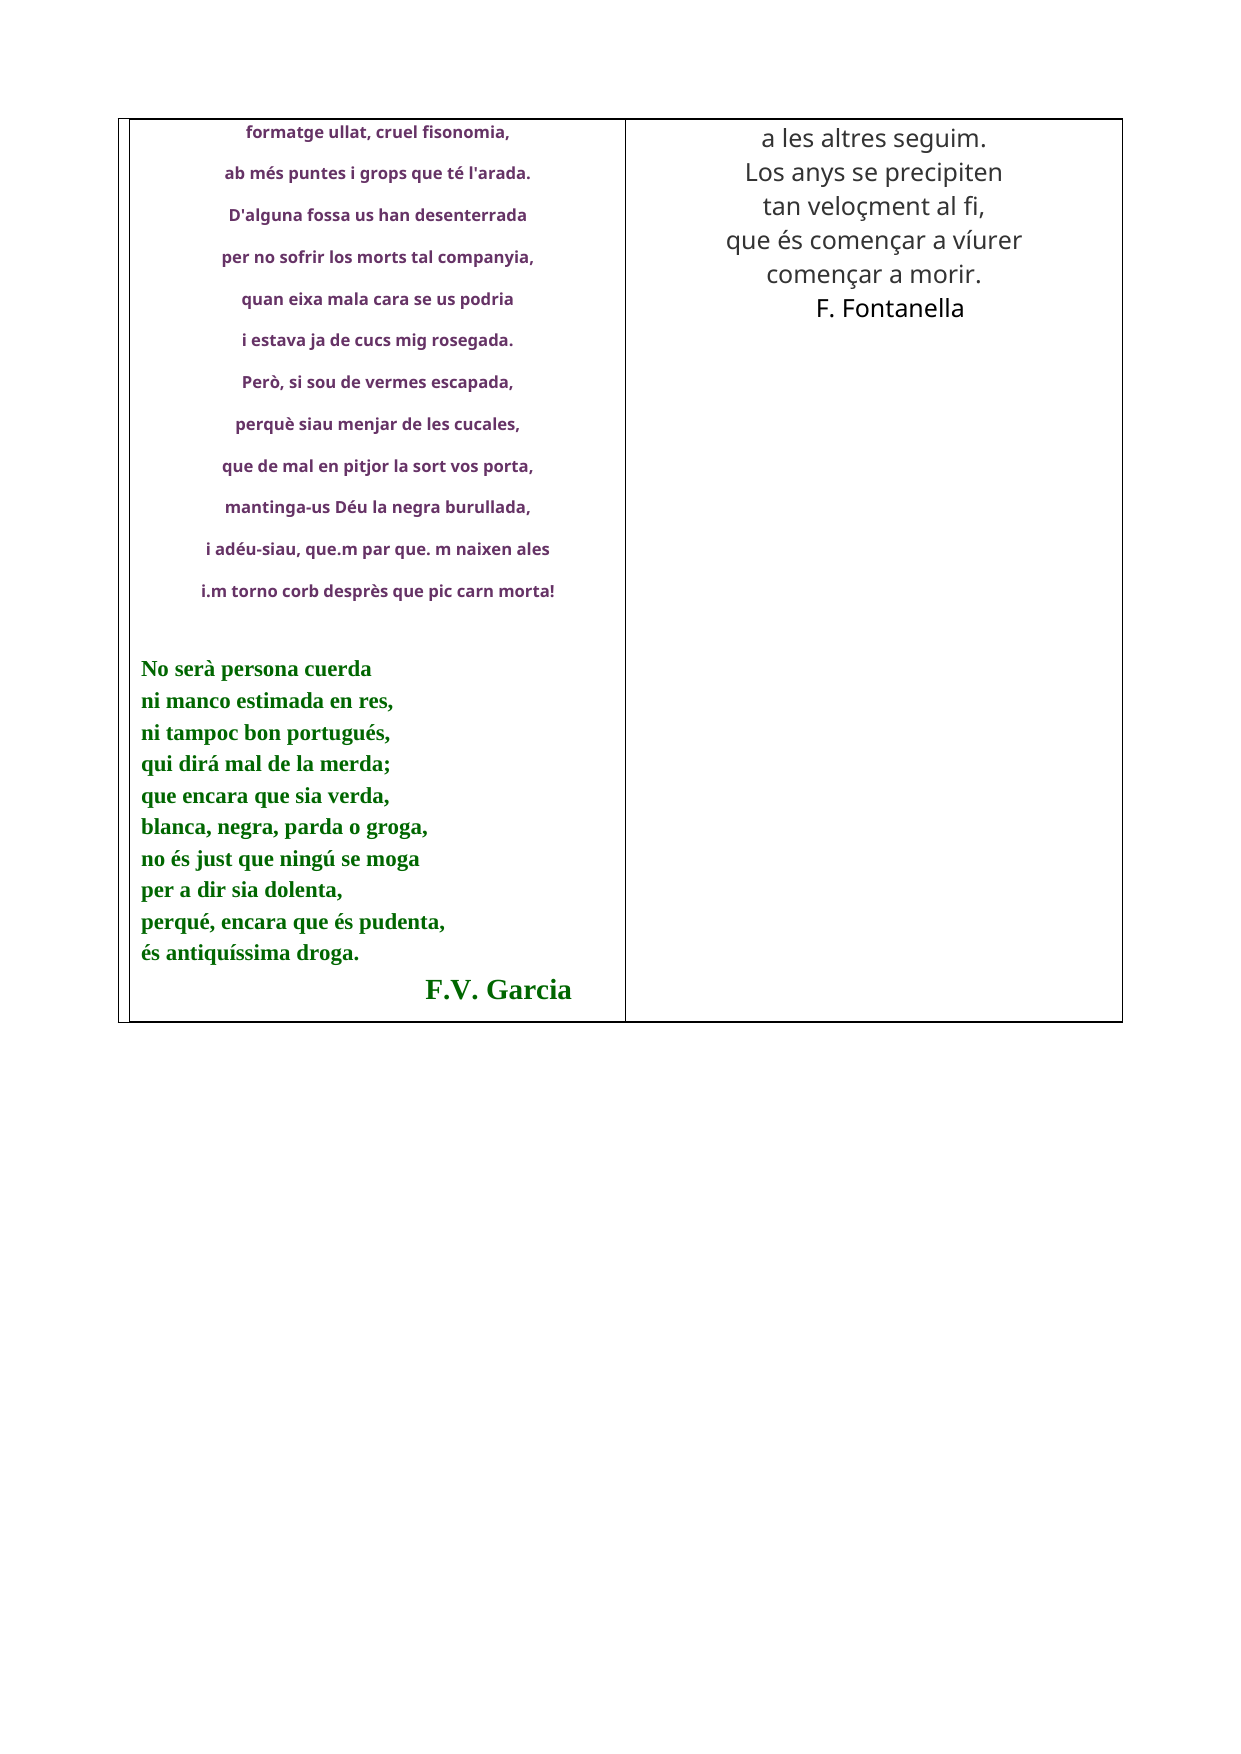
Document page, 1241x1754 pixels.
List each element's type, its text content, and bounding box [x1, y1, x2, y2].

table_header a les altres seguim. Los anys se precipiten tan veloçment al fi, que és començar a víurer començar a morir. F. Fontanella [626, 120, 1122, 1021]
table_header formatge ullat, cruel fisonomia, ab més puntes i grops que té l'arada. D'alguna fossa us han desenterrada per no sofrir los morts tal companyia, quan eixa mala cara se us podria i estava ja de cucs mig rosegada. Però, si sou de vermes escapada, perquè siau menjar de les cucales, que de mal en pitjor la sort vos porta, mantinga-us Déu la negra burullada, i adéu-siau, que.m par que. m naixen ales i.m torno corb desprès que pic carn morta! No serà persona cuerda ni manco estimada en res, ni tampoc bon portugués, qui dirá mal de la merda; que encara que sia verda, blanca, negra, parda o groga, no és just que ningú se moga per a dir sia dolenta, perqué, encara que és pudenta, és antiquíssima droga. F.V. Garcia [130, 120, 625, 1021]
table_header [119, 119, 129, 1022]
